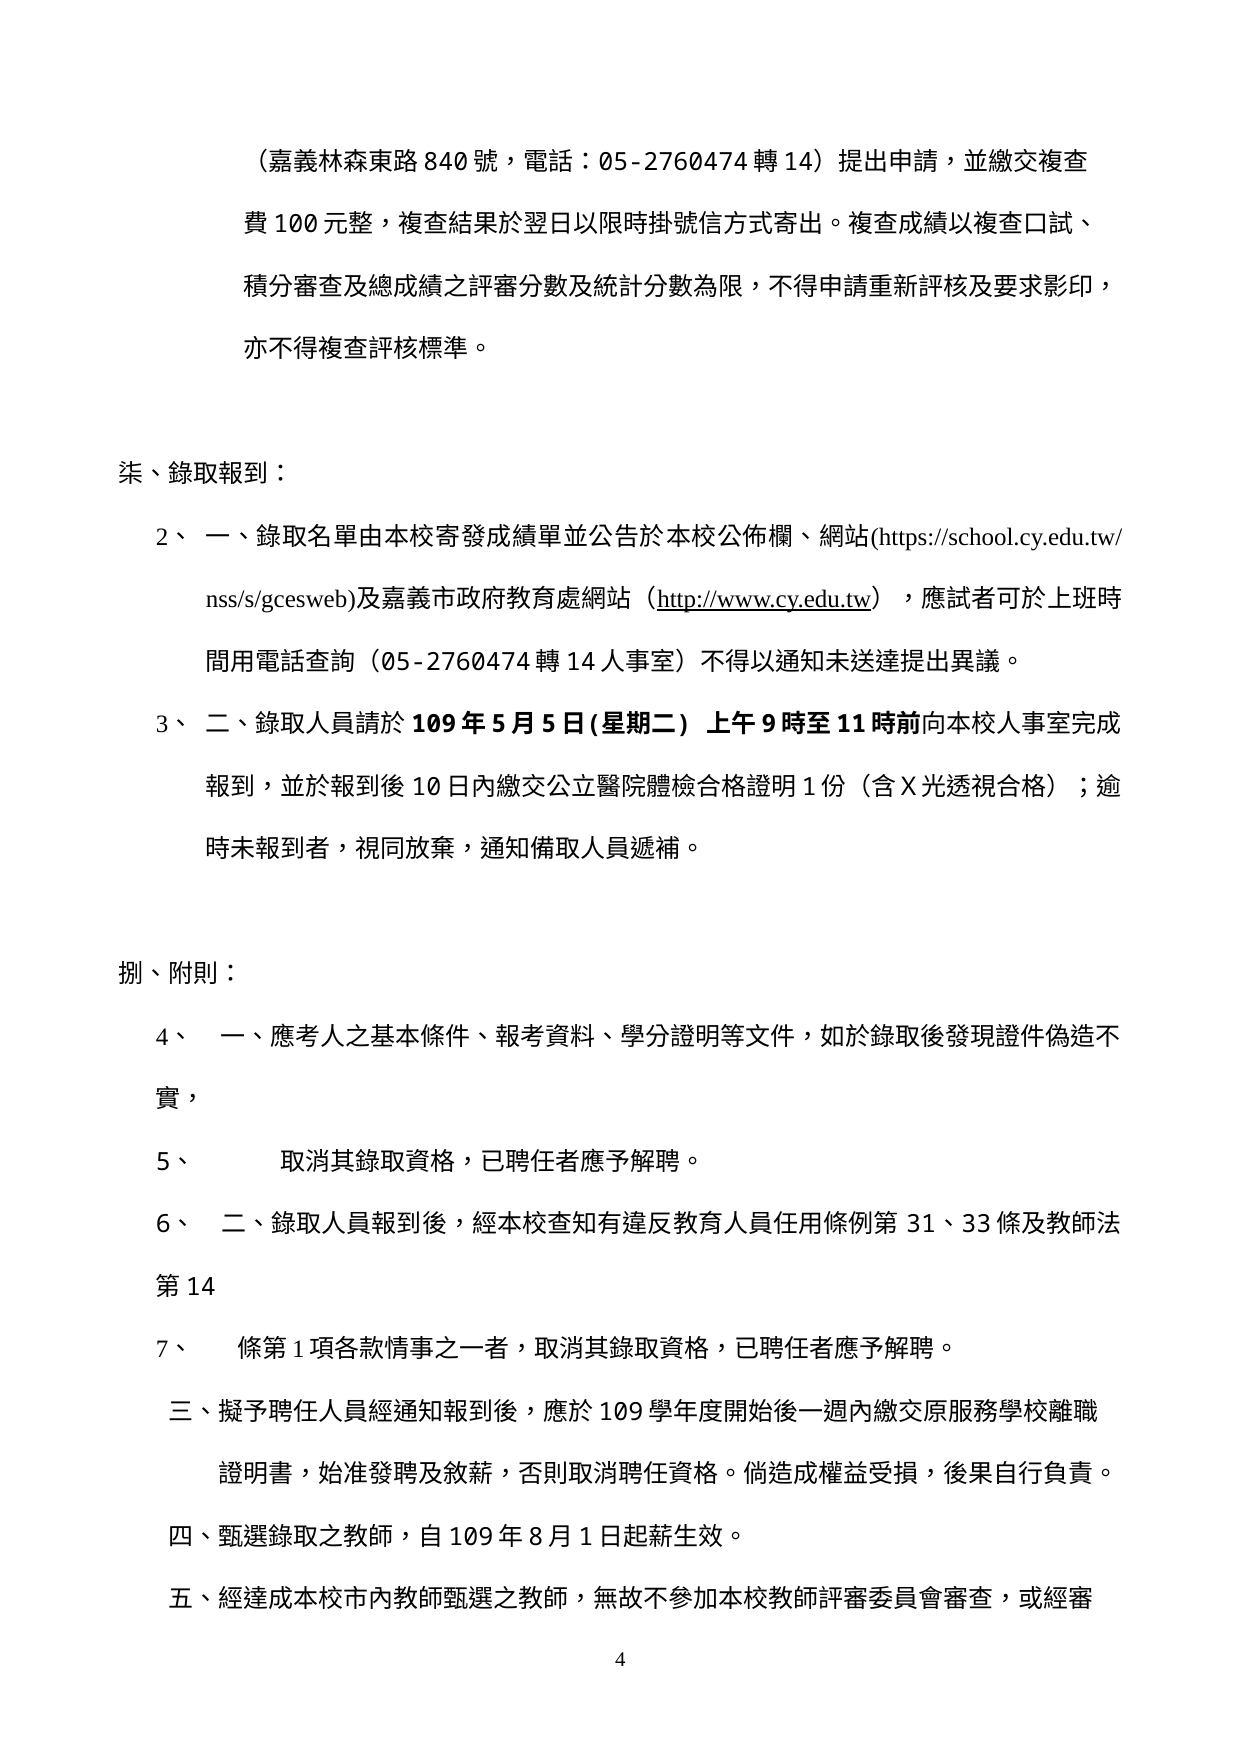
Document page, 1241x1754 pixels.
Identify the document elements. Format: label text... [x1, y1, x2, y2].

text 2、成績複查：109年5月5日（星期二）上午9時至11時前，持身分證、准考證、限時掛號回郵信封（貼足郵票35元）及成績複查申請書親自向本校人事室（嘉義林森東路840號，電話：05-2760474轉14）提出申請，並繳交複查費100元整，複查結果於翌日以限時掛號信方式寄出。複查成績以複查口試、積分審查及總成績之評審分數及統計分數為限，不得申請重新評核及要求影印，亦不得複查評核標準。 [118, 118, 1110, 368]
subtitle 一、應考人之基本條件、報考資料、學分證明等文件，如於錄取後發現證件偽造不實， [156, 993, 1122, 1118]
subtitle 一、錄取名單由本校寄發成績單並公告於本校公佈欄、網站(https://school.cy.edu.tw/nss/s/gcesweb)及嘉義市政府教育處網站（http://www.cy.edu.tw），應試者可於上班時間用電話查詢（05-2760474轉14人事室）不得以通知未送達提出異議。 [156, 493, 1122, 680]
subtitle 二、錄取人員請於109年5月5日(星期二) 上午9時至11時前向本校人事室完成報到，並於報到後10日內繳交公立醫院體檢合格證明1份（含Ｘ光透視合格）；逾時未報到者，視同放棄，通知備取人員遞補。 [156, 680, 1122, 868]
text 柒、錄取報到： [118, 430, 1122, 493]
text 五、經達成本校市內教師甄選之教師，無故不參加本校教師評審委員會審查，或經審查通過，無故不到本校報到者，於三年內不得再申請報名參加本校市內教師甄選。 [168, 1555, 1110, 1618]
text 四、甄選錄取之教師，自109年8月1日起薪生效。 [168, 1493, 1110, 1555]
subtitle 條第1項各款情事之一者，取消其錄取資格，已聘任者應予解聘。 [156, 1305, 1122, 1368]
text 三、擬予聘任人員經通知報到後，應於109學年度開始後一週內繳交原服務學校離職證明書，始准發聘及敘薪，否則取消聘任資格。倘造成權益受損，後果自行負責。 [168, 1368, 1110, 1493]
subtitle 取消其錄取資格，已聘任者應予解聘。 [156, 1118, 1122, 1180]
subtitle 二、錄取人員報到後，經本校查知有違反教育人員任用條例第31、33條及教師法第14 [156, 1180, 1122, 1305]
text 捌、附則： [118, 930, 1110, 993]
